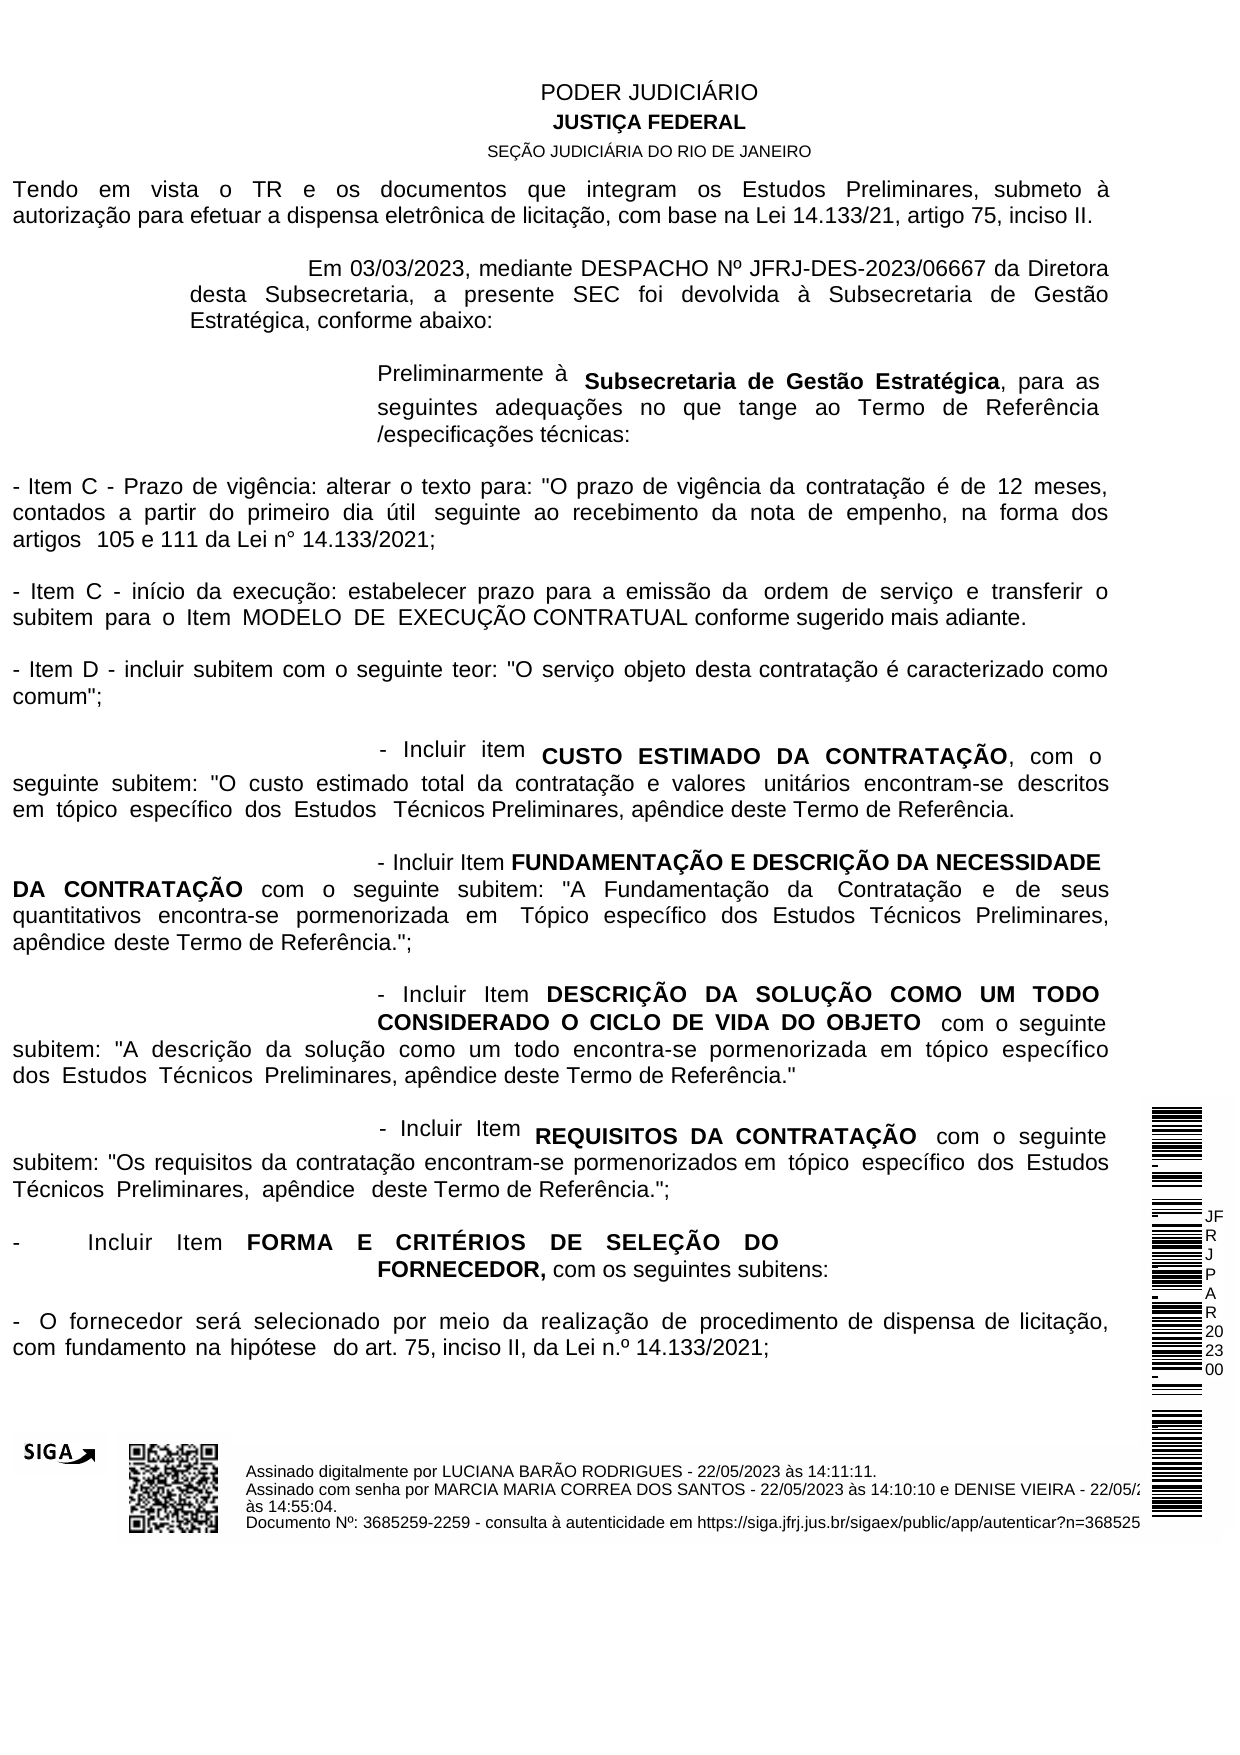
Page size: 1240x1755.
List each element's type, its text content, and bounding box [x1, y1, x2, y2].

text subitem: "Os requisitos da contratação encontram-se pormenorizados em tópico específico dos Estudos Técnicos Preliminares, apêndice deste Termo de Referência."; [12, 1149, 1109, 1202]
list Item C - início da execução: estabelecer prazo para a emissão da ordem de serviço e transferir o subitem para o Item MODELO DE EXECUÇÃO CONTRATUAL conforme sugerido mais adiante. [12, 578, 1109, 631]
text Em 03/03/2023, mediante DESPACHO Nº JFRJ-DES-2023/06667 da Diretora desta Subsecretaria, a presente SEC foi devolvida à Subsecretaria de Gestão Estratégica, conforme abaixo: [189, 255, 1109, 334]
text com o seguinte [941, 1009, 1239, 1036]
list Item D - incluir subitem com o seguinte teor: "O serviço objeto desta contratação é caracterizado como comum"; [12, 656, 1109, 709]
list Incluir Item DESCRIÇÃO DA SOLUÇÃO COMO UM TODO [377, 981, 1239, 1008]
text seguinte subitem: "O custo estimado total da contratação e valores unitários encontram-se descritos em tópico específico dos Estudos Técnicos Preliminares, apêndice deste Termo de Referência. [12, 769, 1109, 822]
text CONSIDERADO O CICLO DE VIDA DO OBJETO [377, 1009, 929, 1035]
list Incluir Item FORMA E CRITÉRIOS DE SELEÇÃO DO [12, 1228, 1139, 1255]
text subitem: "A descrição da solução como um todo encontra-se pormenorizada em tópico específico dos Estudos Técnicos Preliminares, apêndice deste Termo de Referência." [12, 1036, 1109, 1089]
text DA CONTRATAÇÃO com o seguinte subitem: "A Fundamentação da Contratação e de seus quantitativos encontra-se pormenorizada em Tópico específico dos Estudos Técnicos Preliminares, apêndice deste Termo de Referência."; [12, 876, 1109, 955]
text FORNECEDOR, com os seguintes subitens: [377, 1256, 1139, 1282]
text JFRJPAR202300489A [1205, 1207, 1224, 1379]
text /especificações técnicas: [377, 421, 1239, 447]
text REQUISITOS DA CONTRATAÇÃO [535, 1123, 922, 1149]
list Incluir Item FUNDAMENTAÇÃO E DESCRIÇÃO DA NECESSIDADE [377, 849, 1239, 875]
text - Incluir Item [12, 1115, 521, 1142]
list O fornecedor será selecionado por meio da realização de procedimento de dispensa de licitação, com fundamento na hipótese do art. 75, inciso II, da Lei n.º 14.133/2021; [12, 1308, 1109, 1361]
text Preliminarmente à [377, 360, 572, 387]
list Item C - Prazo de vigência: alterar o texto para: "O prazo de vigência da contratação é de 12 meses, contados a partir do primeiro dia útil seguinte ao recebimento da nota de empenho, na forma dos artigos 105 e 111 da Lei n° 14.133/2021; [12, 473, 1109, 552]
text com o seguinte [936, 1123, 1139, 1149]
text Subsecretaria de Gestão Estratégica, para as [584, 368, 1239, 394]
text Tendo em vista o TR e os documentos que integram os Estudos Preliminares, submeto à autorização para efetuar a dispensa eletrônica de licitação, com base na Lei 14.133/21, artigo 75, inciso II. [12, 176, 1109, 229]
list Incluir item [377, 736, 525, 762]
text seguintes adequações no que tange ao Termo de Referência [377, 394, 1239, 421]
text CUSTO ESTIMADO DA CONTRATAÇÃO, com o [542, 743, 1239, 769]
